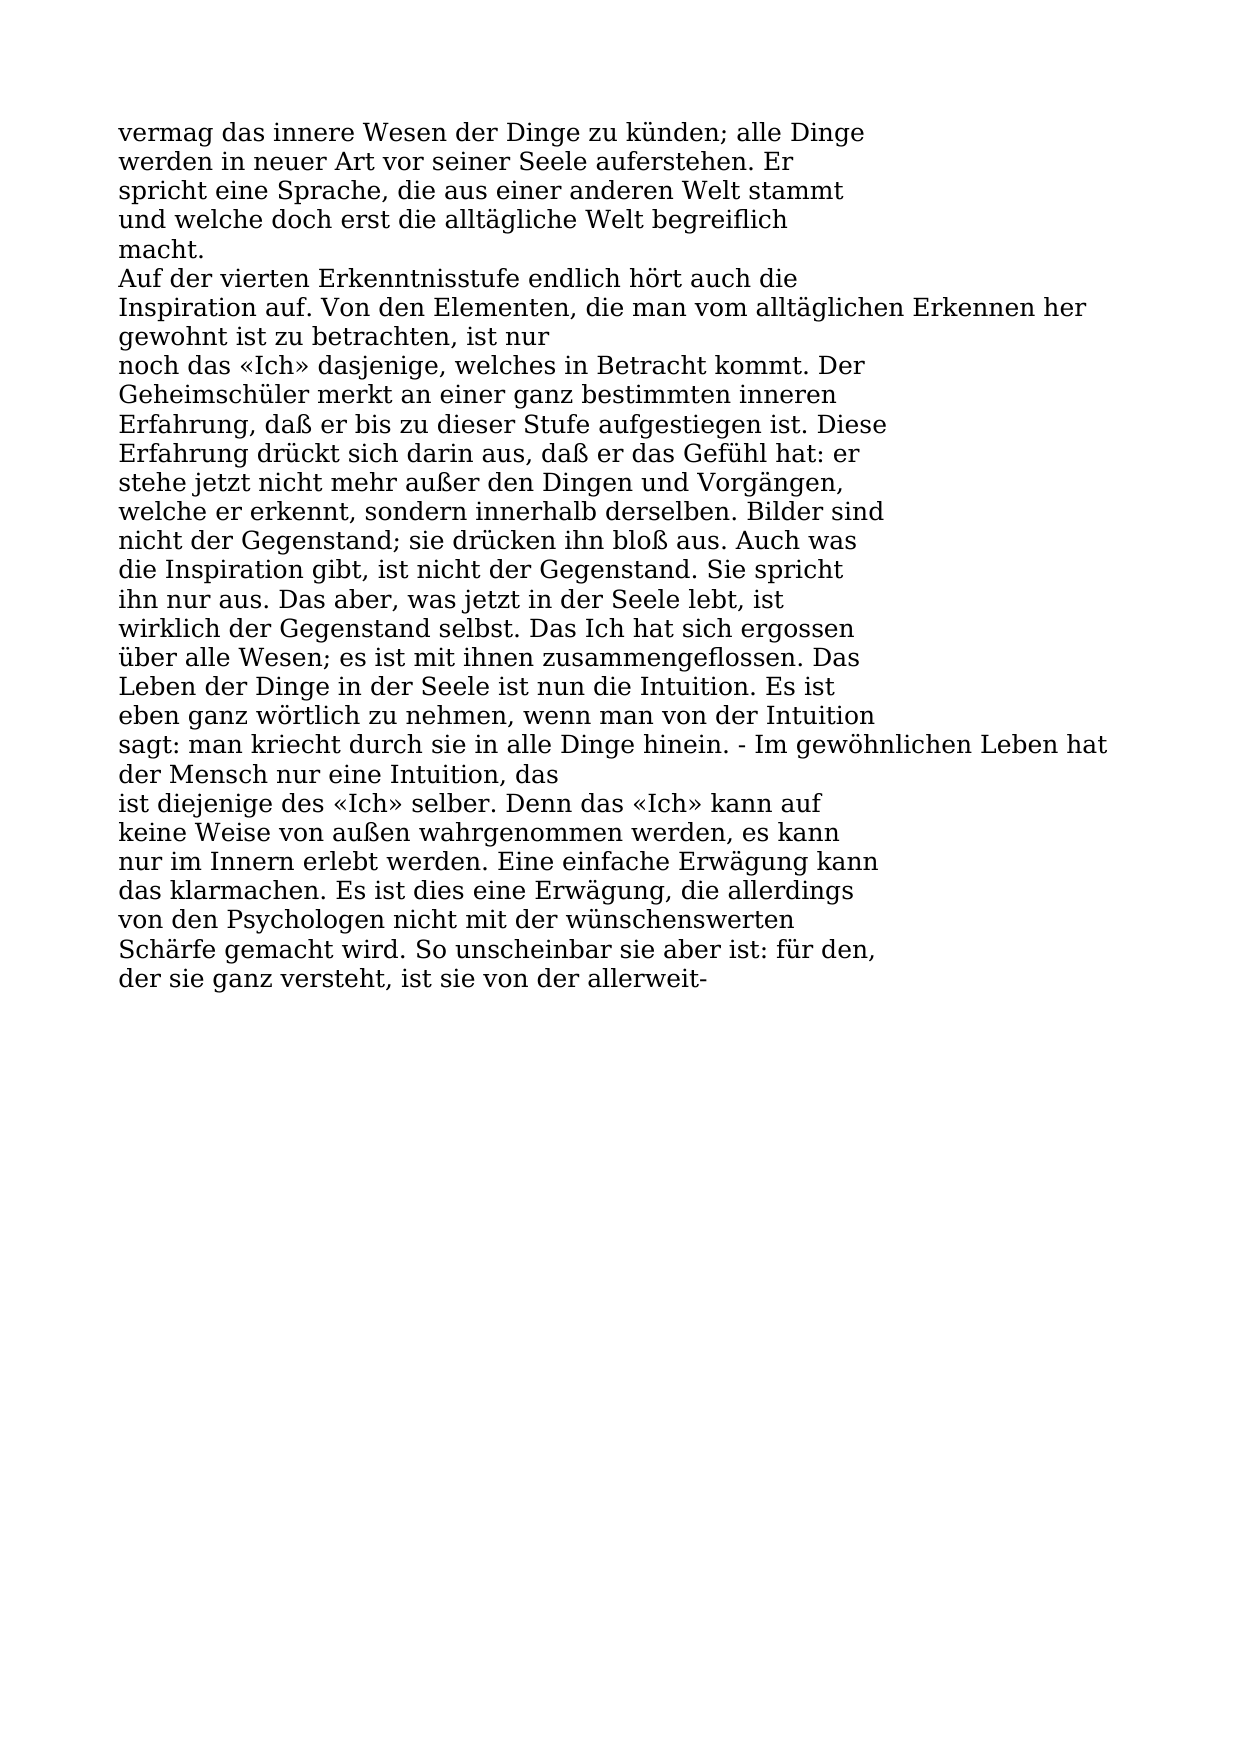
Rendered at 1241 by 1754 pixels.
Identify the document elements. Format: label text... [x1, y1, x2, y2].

text welche er erkennt, sondern innerhalb derselben. Bilder sind [118, 497, 1122, 526]
text werden in neuer Art vor seiner Seele auferstehen. Er [118, 147, 1122, 176]
text vermag das innere Wesen der Dinge zu künden; alle Dinge [118, 118, 1122, 147]
text das klarmachen. Es ist dies eine Erwägung, die allerdings [118, 876, 1122, 906]
text stehe jetzt nicht mehr außer den Dingen und Vorgängen, [118, 468, 1122, 497]
text nur im Innern erlebt werden. Eine einfache Erwägung kann [118, 847, 1122, 876]
text Inspiration auf. Von den Elementen, die man vom alltäglichen Erkennen her gewohnt ist zu betrachten, ist nur [118, 293, 1122, 351]
text die Inspiration gibt, ist nicht der Gegenstand. Sie spricht [118, 556, 1122, 585]
text und welche doch erst die alltägliche Welt begreiflich [118, 206, 1122, 235]
text der sie ganz versteht, ist sie von der allerweit- [118, 964, 1122, 993]
text ist diejenige des «Ich» selber. Denn das «Ich» kann auf [118, 789, 1122, 818]
text keine Weise von außen wahrgenommen werden, es kann [118, 818, 1122, 847]
text eben ganz wörtlich zu nehmen, wenn man von der Intuition [118, 701, 1122, 731]
text Auf der vierten Erkenntnisstufe endlich hört auch die [118, 264, 1122, 293]
text Erfahrung drückt sich darin aus, daß er das Gefühl hat: er [118, 439, 1122, 468]
text Schärfe gemacht wird. So unscheinbar sie aber ist: für den, [118, 935, 1122, 964]
text wirklich der Gegenstand selbst. Das Ich hat sich ergossen [118, 614, 1122, 643]
text macht. [118, 235, 1122, 264]
text Leben der Dinge in der Seele ist nun die Intuition. Es ist [118, 672, 1122, 701]
text ihn nur aus. Das aber, was jetzt in der Seele lebt, ist [118, 585, 1122, 614]
text noch das «Ich» dasjenige, welches in Betracht kommt. Der [118, 351, 1122, 381]
text nicht der Gegenstand; sie drücken ihn bloß aus. Auch was [118, 526, 1122, 556]
text Erfahrung, daß er bis zu dieser Stufe aufgestiegen ist. Diese [118, 410, 1122, 439]
text von den Psychologen nicht mit der wünschenswerten [118, 906, 1122, 935]
text sagt: man kriecht durch sie in alle Dinge hinein. - Im gewöhnlichen Leben hat der Mensch nur eine Intuition, das [118, 731, 1122, 789]
text spricht eine Sprache, die aus einer anderen Welt stammt [118, 176, 1122, 206]
text über alle Wesen; es ist mit ihnen zusammengeflossen. Das [118, 643, 1122, 672]
text Geheimschüler merkt an einer ganz bestimmten inneren [118, 381, 1122, 410]
